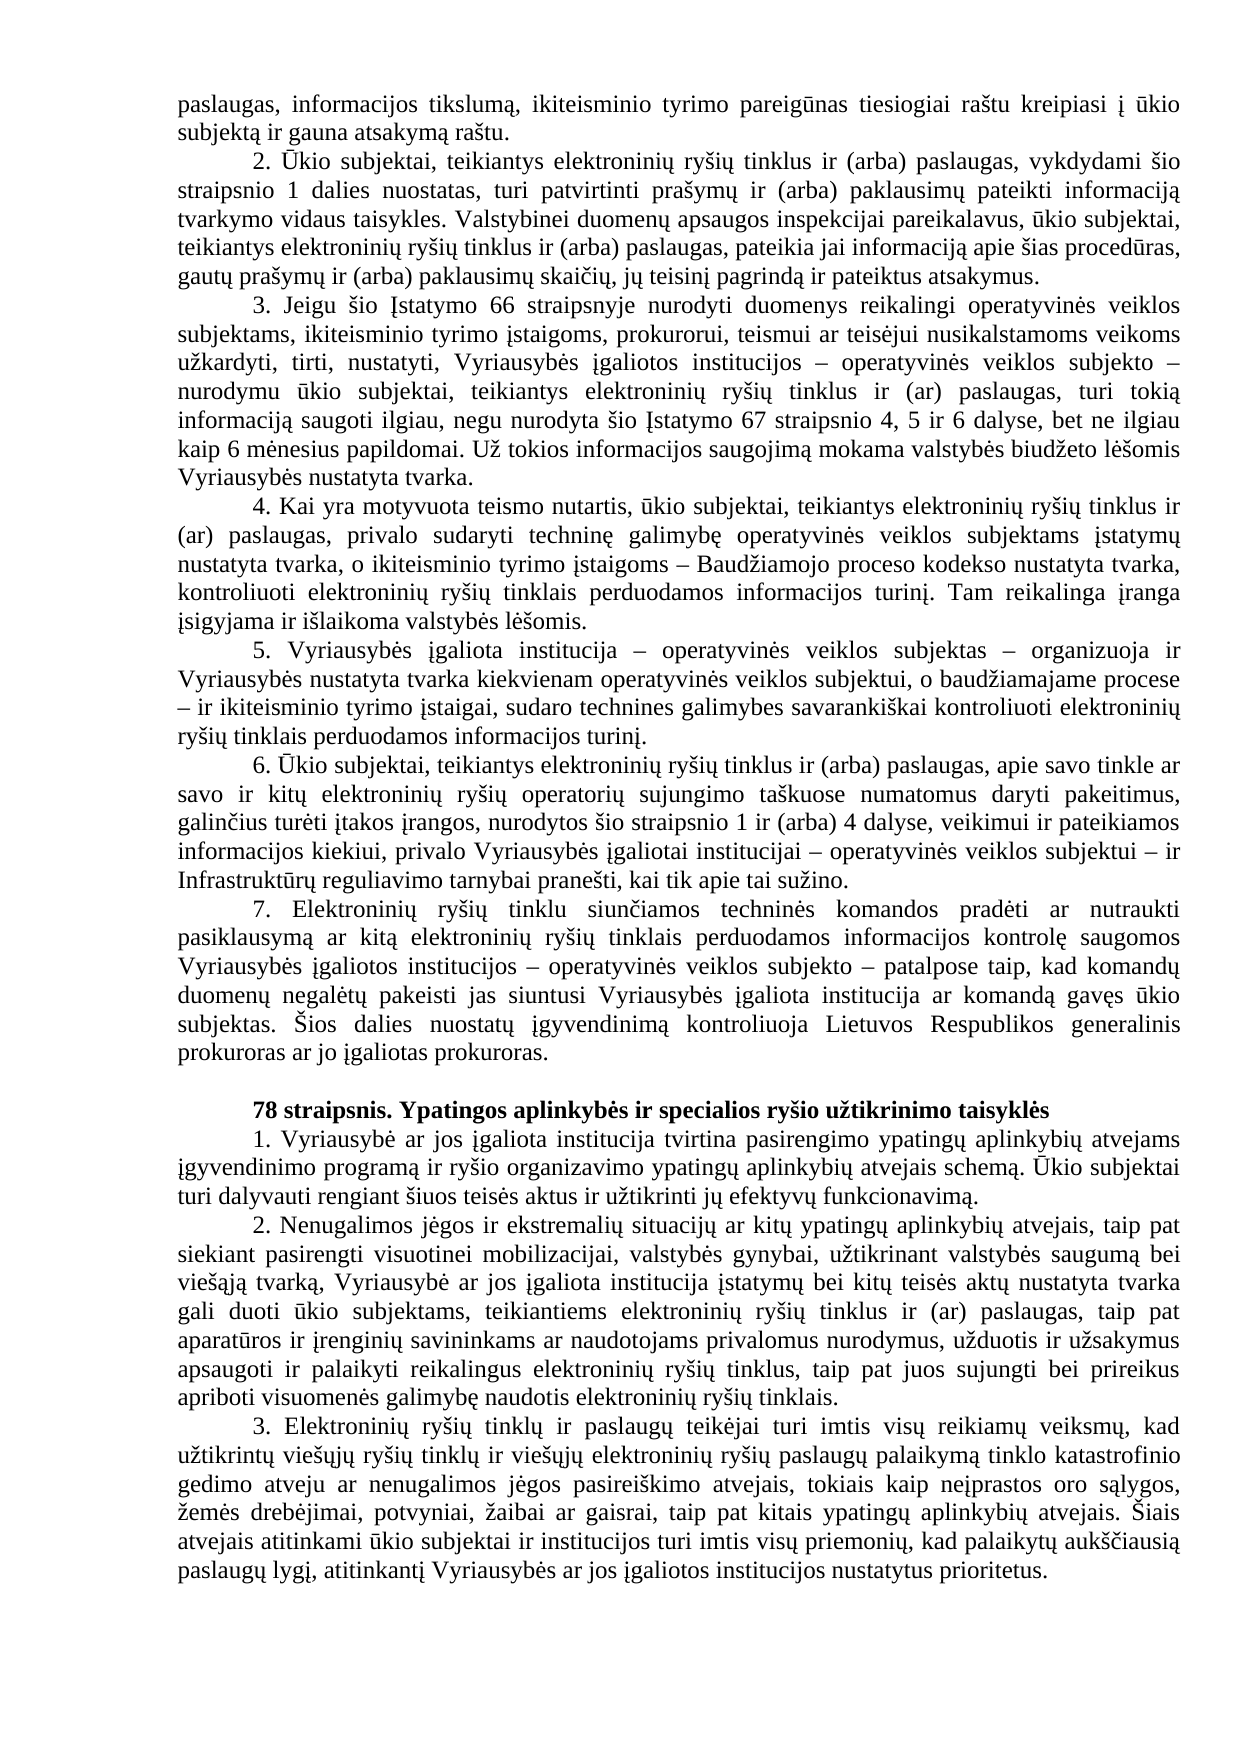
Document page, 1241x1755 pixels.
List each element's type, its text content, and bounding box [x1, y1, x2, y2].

text 6. Ūkio subjektai, teikiantys elektroninių ryšių tinklus ir (arba) paslaugas, apie savo tinkle ar savo ir kitų elektroninių ryšių operatorių sujungimo taškuose numatomus daryti pakeitimus, galinčius turėti įtakos įrangos, nurodytos šio straipsnio 1 ir (arba) 4 dalyse, veikimui ir pateikiamos informacijos kiekiui, privalo Vyriausybės įgaliotai institucijai – operatyvinės veiklos subjektui – ir Infrastruktūrų reguliavimo tarnybai pranešti, kai tik apie tai sužino. [177, 750, 1181, 894]
text 3. Jeigu šio Įstatymo 66 straipsnyje nurodyti duomenys reikalingi operatyvinės veiklos subjektams, ikiteisminio tyrimo įstaigoms, prokurorui, teismui ar teisėjui nusikalstamoms veikoms užkardyti, tirti, nustatyti, Vyriausybės įgaliotos institucijos – operatyvinės veiklos subjekto – nurodymu ūkio subjektai, teikiantys elektroninių ryšių tinklus ir (ar) paslaugas, turi tokią informaciją saugoti ilgiau, negu nurodyta šio Įstatymo 67 straipsnio 4, 5 ir 6 dalyse, bet ne ilgiau kaip 6 mėnesius papildomai. Už tokios informacijos saugojimą mokama valstybės biudžeto lėšomis Vyriausybės nustatyta tvarka. [177, 290, 1181, 491]
text 1. Vyriausybė ar jos įgaliota institucija tvirtina pasirengimo ypatingų aplinkybių atvejams įgyvendinimo programą ir ryšio organizavimo ypatingų aplinkybių atvejais schemą. Ūkio subjektai turi dalyvauti rengiant šiuos teisės aktus ir užtikrinti jų efektyvų funkcionavimą. [177, 1124, 1181, 1210]
text 7. Elektroninių ryšių tinklu siunčiamos techninės komandos pradėti ar nutraukti pasiklausymą ar kitą elektroninių ryšių tinklais perduodamos informacijos kontrolę saugomos Vyriausybės įgaliotos institucijos – operatyvinės veiklos subjekto – patalpose taip, kad komandų duomenų negalėtų pakeisti jas siuntusi Vyriausybės įgaliota institucija ar komandą gavęs ūkio subjektas. Šios dalies nuostatų įgyvendinimą kontroliuoja Lietuvos Respublikos generalinis prokuroras ar jo įgaliotas prokuroras. [177, 894, 1181, 1066]
text paslaugas, informacijos tikslumą, ikiteisminio tyrimo pareigūnas tiesiogiai raštu kreipiasi į ūkio subjektą ir gauna atsakymą raštu. [177, 89, 1181, 146]
text 2. Nenugalimos jėgos ir ekstremalių situacijų ar kitų ypatingų aplinkybių atvejais, taip pat siekiant pasirengti visuotinei mobilizacijai, valstybės gynybai, užtikrinant valstybės saugumą bei viešąją tvarką, Vyriausybė ar jos įgaliota institucija įstatymų bei kitų teisės aktų nustatyta tvarka gali duoti ūkio subjektams, teikiantiems elektroninių ryšių tinklus ir (ar) paslaugas, taip pat aparatūros ir įrenginių savininkams ar naudotojams privalomus nurodymus, užduotis ir užsakymus apsaugoti ir palaikyti reikalingus elektroninių ryšių tinklus, taip pat juos sujungti bei prireikus apriboti visuomenės galimybę naudotis elektroninių ryšių tinklais. [177, 1210, 1181, 1411]
text 78 straipsnis. Ypatingos aplinkybės ir specialios ryšio užtikrinimo taisyklės [177, 1095, 1181, 1124]
text 3. Elektroninių ryšių tinklų ir paslaugų teikėjai turi imtis visų reikiamų veiksmų, kad užtikrintų viešųjų ryšių tinklų ir viešųjų elektroninių ryšių paslaugų palaikymą tinklo katastrofinio gedimo atveju ar nenugalimos jėgos pasireiškimo atvejais, tokiais kaip neįprastos oro sąlygos, žemės drebėjimai, potvyniai, žaibai ar gaisrai, taip pat kitais ypatingų aplinkybių atvejais. Šiais atvejais atitinkami ūkio subjektai ir institucijos turi imtis visų priemonių, kad palaikytų aukščiausią paslaugų lygį, atitinkantį Vyriausybės ar jos įgaliotos institucijos nustatytus prioritetus. [177, 1411, 1181, 1584]
text 2. Ūkio subjektai, teikiantys elektroninių ryšių tinklus ir (arba) paslaugas, vykdydami šio straipsnio 1 dalies nuostatas, turi patvirtinti prašymų ir (arba) paklausimų pateikti informaciją tvarkymo vidaus taisykles. Valstybinei duomenų apsaugos inspekcijai pareikalavus, ūkio subjektai, teikiantys elektroninių ryšių tinklus ir (arba) paslaugas, pateikia jai informaciją apie šias procedūras, gautų prašymų ir (arba) paklausimų skaičių, jų teisinį pagrindą ir pateiktus atsakymus. [177, 146, 1181, 290]
text 4. Kai yra motyvuota teismo nutartis, ūkio subjektai, teikiantys elektroninių ryšių tinklus ir (ar) paslaugas, privalo sudaryti techninę galimybę operatyvinės veiklos subjektams įstatymų nustatyta tvarka, o ikiteisminio tyrimo įstaigoms – Baudžiamojo proceso kodekso nustatyta tvarka, kontroliuoti elektroninių ryšių tinklais perduodamos informacijos turinį. Tam reikalinga įranga įsigyjama ir išlaikoma valstybės lėšomis. [177, 491, 1181, 635]
text 5. Vyriausybės įgaliota institucija – operatyvinės veiklos subjektas – organizuoja ir Vyriausybės nustatyta tvarka kiekvienam operatyvinės veiklos subjektui, o baudžiamajame procese – ir ikiteisminio tyrimo įstaigai, sudaro technines galimybes savarankiškai kontroliuoti elektroninių ryšių tinklais perduodamos informacijos turinį. [177, 635, 1181, 750]
